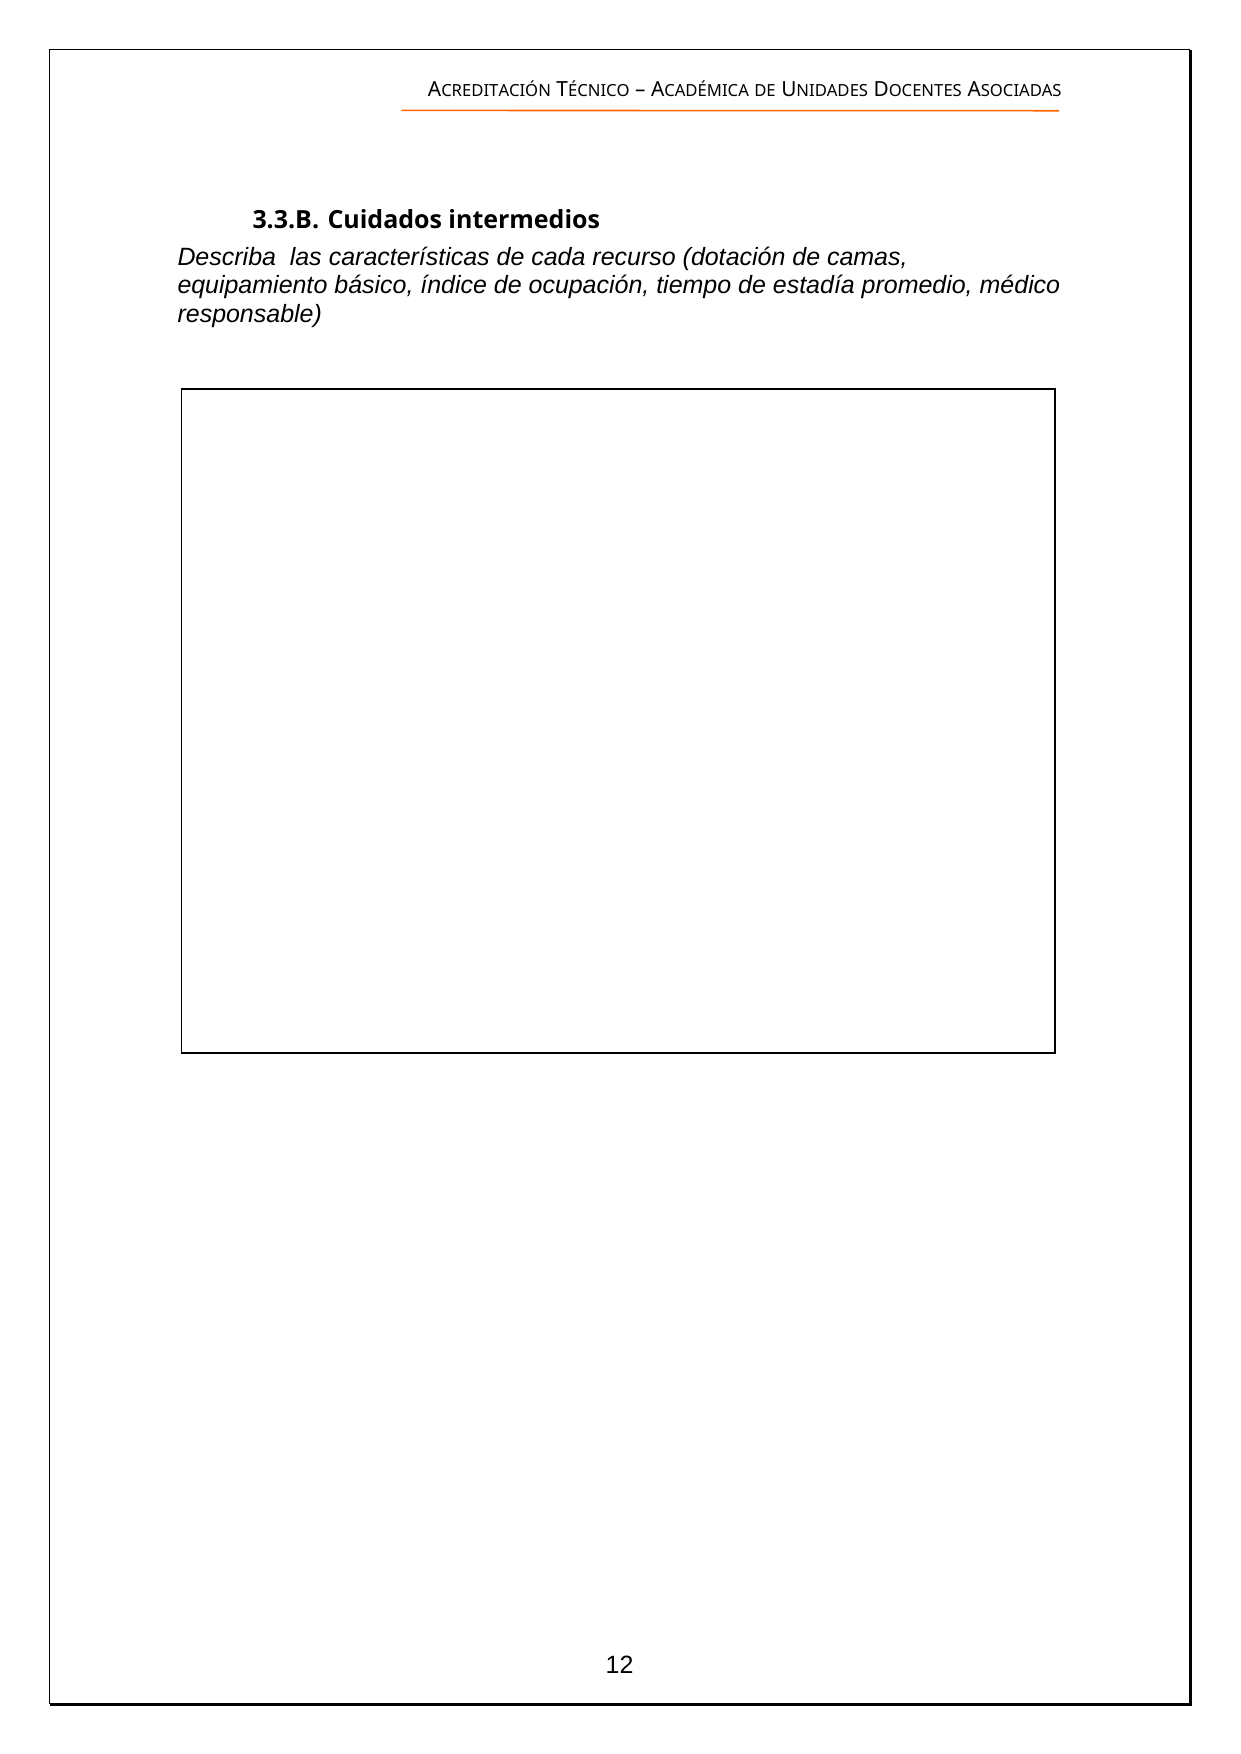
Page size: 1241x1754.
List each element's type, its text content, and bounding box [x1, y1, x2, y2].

text Describa las características de cada recurso (dotación de camas, equipamiento básico, índice de ocupación, tiempo de estadía promedio, médico responsable) [177, 242, 1061, 328]
subtitle Cuidados intermedios [252, 201, 1061, 235]
